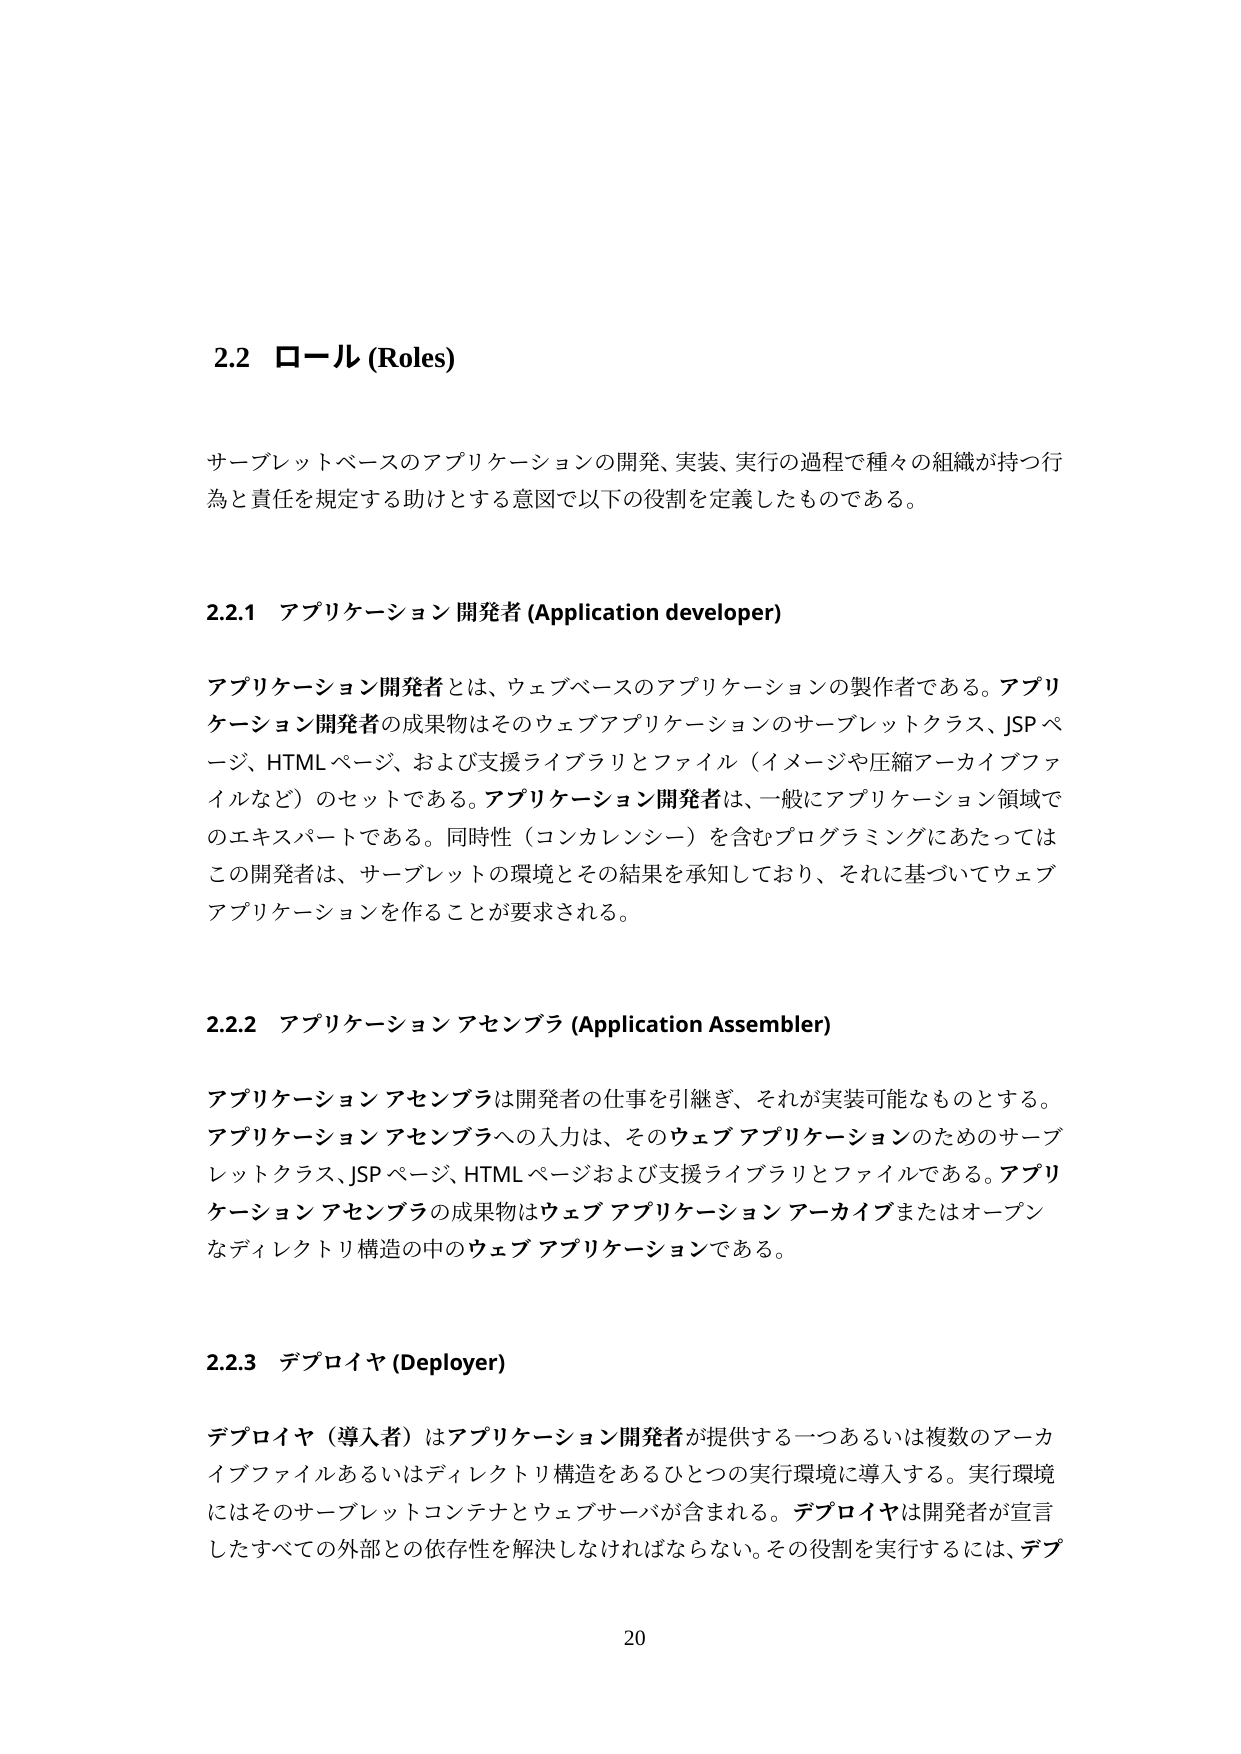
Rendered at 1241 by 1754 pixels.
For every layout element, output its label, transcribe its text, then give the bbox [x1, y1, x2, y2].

subtitle ロール (Roles) [206, 317, 1063, 392]
text アプリケーション開発者とは、ウェブベースのアプリケーションの製作者である。アプリケーション開発者の成果物はそのウェブアプリケーションのサーブレットクラス、JSPページ、HTMLページ、および支援ライブラリとファイル（イメージや圧縮アーカイブファイルなど）のセットである。アプリケーション開発者は、一般にアプリケーション領域でのエキスパートである。同時性（コンカレンシー）を含むプログラミングにあたってはこの開発者は、サーブレットの環境とその結果を承知しており、それに基づいてウェブ アプリケーションを作ることが要求される。 [206, 667, 1063, 929]
text 2.2.2 アプリケーション アセンブラ (Application Assembler) [206, 1004, 1063, 1042]
text デプロイヤ（導入者）はアプリケーション開発者が提供する一つあるいは複数のアーカイブファイルあるいはディレクトリ構造をあるひとつの実行環境に導入する。実行環境にはそのサーブレットコンテナとウェブサーバが含まれる。デプロイヤは開発者が宣言したすべての外部との依存性を解決しなければならない。その役割を実行するには、デプ [206, 1417, 1063, 1567]
text サーブレットベースのアプリケーションの開発、実装、実行の過程で種々の組織が持つ行為と責任を規定する助けとする意図で以下の役割を定義したものである。 [206, 442, 1063, 517]
text 2.2.3 デプロイヤ (Deployer) [206, 1342, 1063, 1379]
text 2.2.1 アプリケーション 開発者 (Application developer) [206, 592, 1063, 629]
text アプリケーション アセンブラは開発者の仕事を引継ぎ、それが実装可能なものとする。アプリケーション アセンブラへの入力は、そのウェブ アプリケーションのためのサーブレットクラス、JSPページ、HTMLページおよび支援ライブラリとファイルである。アプリケーション アセンブラの成果物はウェブ アプリケーション アーカイブまたはオープンなディレクトリ構造の中のウェブ アプリケーションである。 [206, 1079, 1063, 1267]
